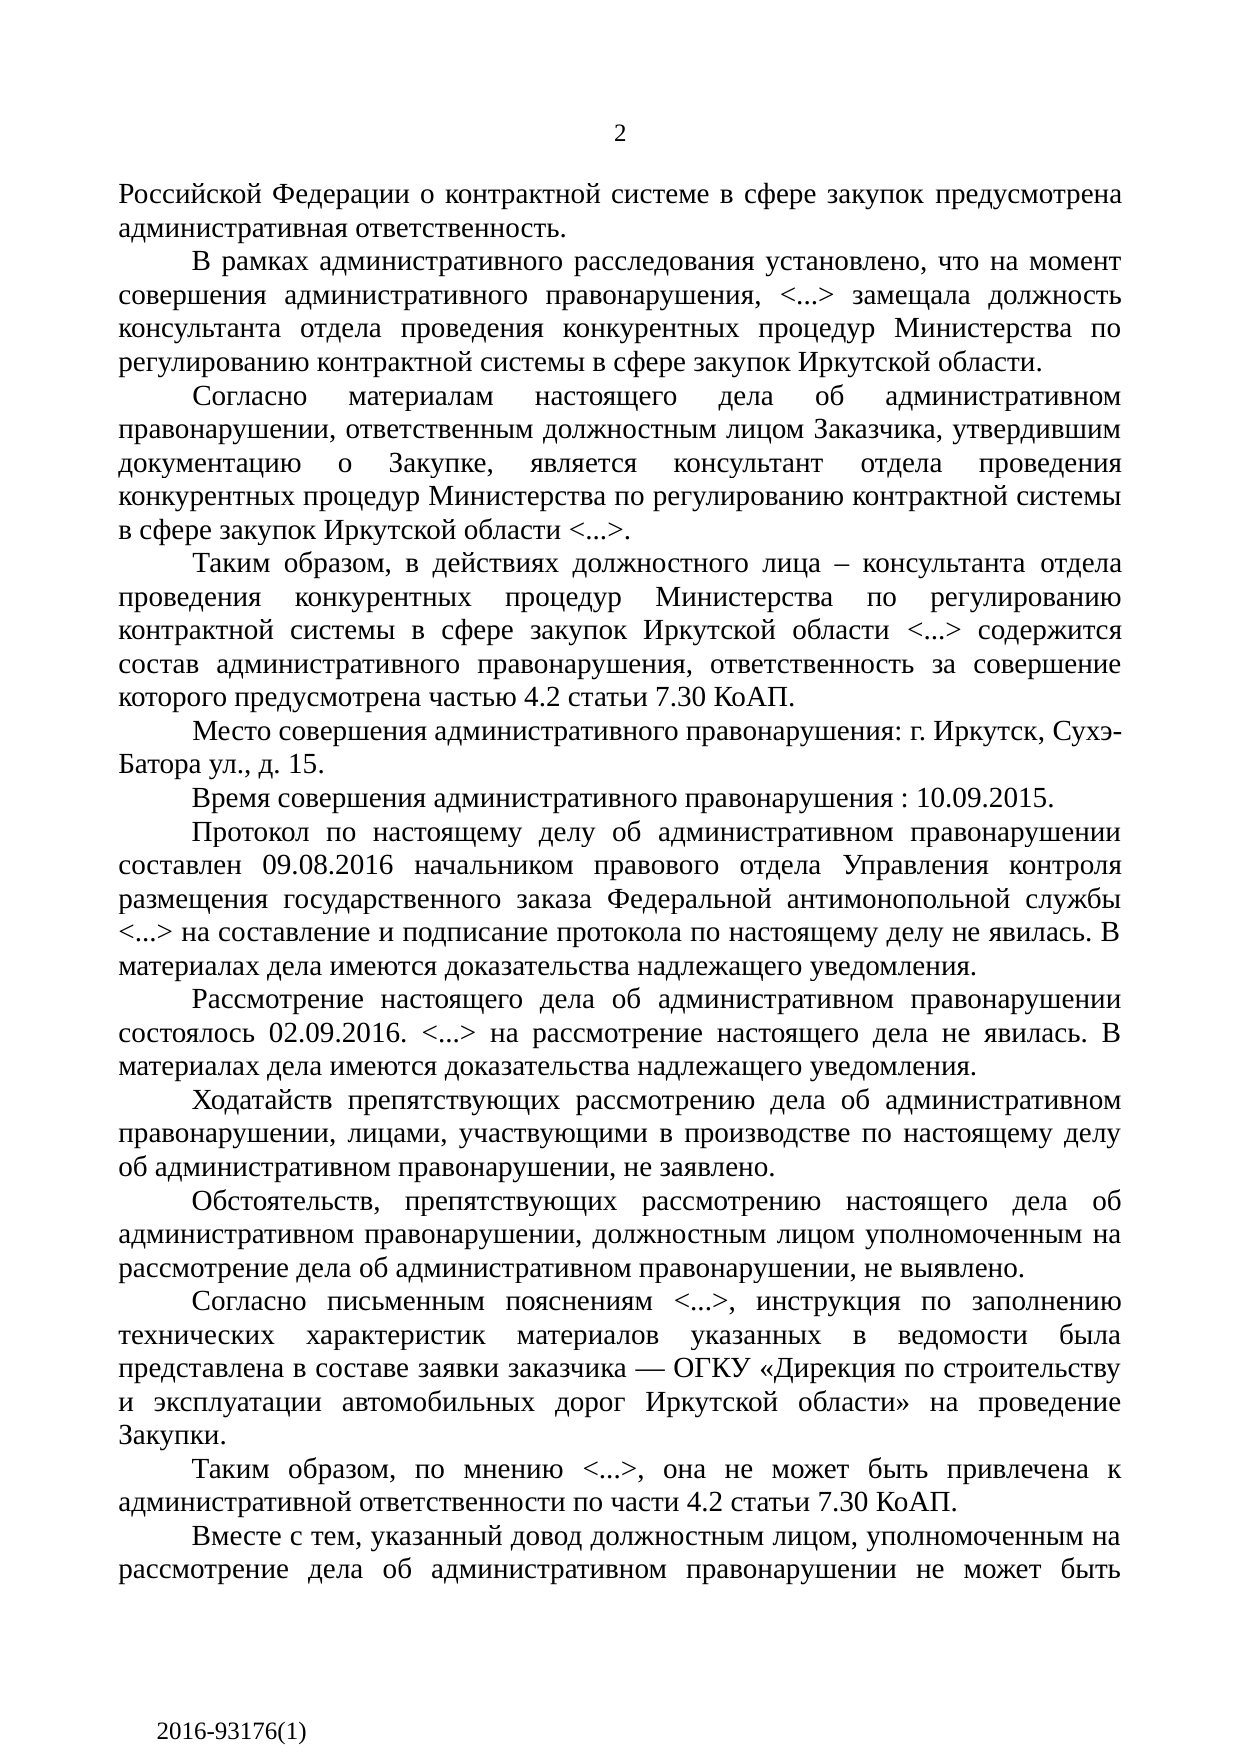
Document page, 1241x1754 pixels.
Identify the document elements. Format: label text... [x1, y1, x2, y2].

text Согласно материалам настоящего дела об административном правонарушении, ответственным должностным лицом Заказчика, утвердившим документацию о Закупке, является консультант отдела проведения конкурентных процедур Министерства по регулированию контрактной системы в сфере закупок Иркутской области <...>. [118, 378, 1122, 545]
text Время совершения административного правонарушения : 10.09.2015. [118, 780, 1122, 814]
text Таким образом, в действиях должностного лица – консультанта отдела проведения конкурентных процедур Министерства по регулированию контрактной системы в сфере закупок Иркутской области <...> содержится состав административного правонарушения, ответственность за совершение которого предусмотрена частью 4.2 статьи 7.30 КоАП. [118, 545, 1122, 713]
text Обстоятельств, препятствующих рассмотрению настоящего дела об административном правонарушении, должностным лицом уполномоченным на рассмотрение дела об административном правонарушении, не выявлено. [118, 1183, 1122, 1283]
text Российской Федерации о контрактной системе в сфере закупок предусмотрена административная ответственность. [118, 176, 1122, 243]
text Согласно письменным пояснениям <...>, инструкция по заполнению технических характеристик материалов указанных в ведомости была представлена в составе заявки заказчика — ОГКУ «Дирекция по строительству и эксплуатации автомобильных дорог Иркутской области» на проведение Закупки. [118, 1283, 1122, 1451]
text Таким образом, по мнению <...>, она не может быть привлечена к административной ответственности по части 4.2 статьи 7.30 КоАП. [118, 1451, 1122, 1518]
text Рассмотрение настоящего дела об административном правонарушении состоялось 02.09.2016. <...> на рассмотрение настоящего дела не явилась. В материалах дела имеются доказательства надлежащего уведомления. [118, 981, 1122, 1082]
text Вместе с тем, указанный довод должностным лицом, уполномоченным на рассмотрение дела об административном правонарушении не может быть [118, 1518, 1122, 1585]
text Протокол по настоящему делу об административном правонарушении составлен 09.08.2016 начальником правового отдела Управления контроля размещения государственного заказа Федеральной антимонопольной службы <...> на составление и подписание протокола по настоящему делу не явилась. В материалах дела имеются доказательства надлежащего уведомления. [118, 814, 1122, 981]
text Ходатайств препятствующих рассмотрению дела об административном правонарушении, лицами, участвующими в производстве по настоящему делу об административном правонарушении, не заявлено. [118, 1082, 1122, 1183]
text В рамках административного расследования установлено, что на момент совершения административного правонарушения, <...> замещала должность консультанта отдела проведения конкурентных процедур Министерства по регулированию контрактной системы в сфере закупок Иркутской области. [118, 243, 1122, 378]
text Место совершения административного правонарушения: г. Иркутск, Сухэ-Батора ул., д. 15. [118, 713, 1122, 780]
